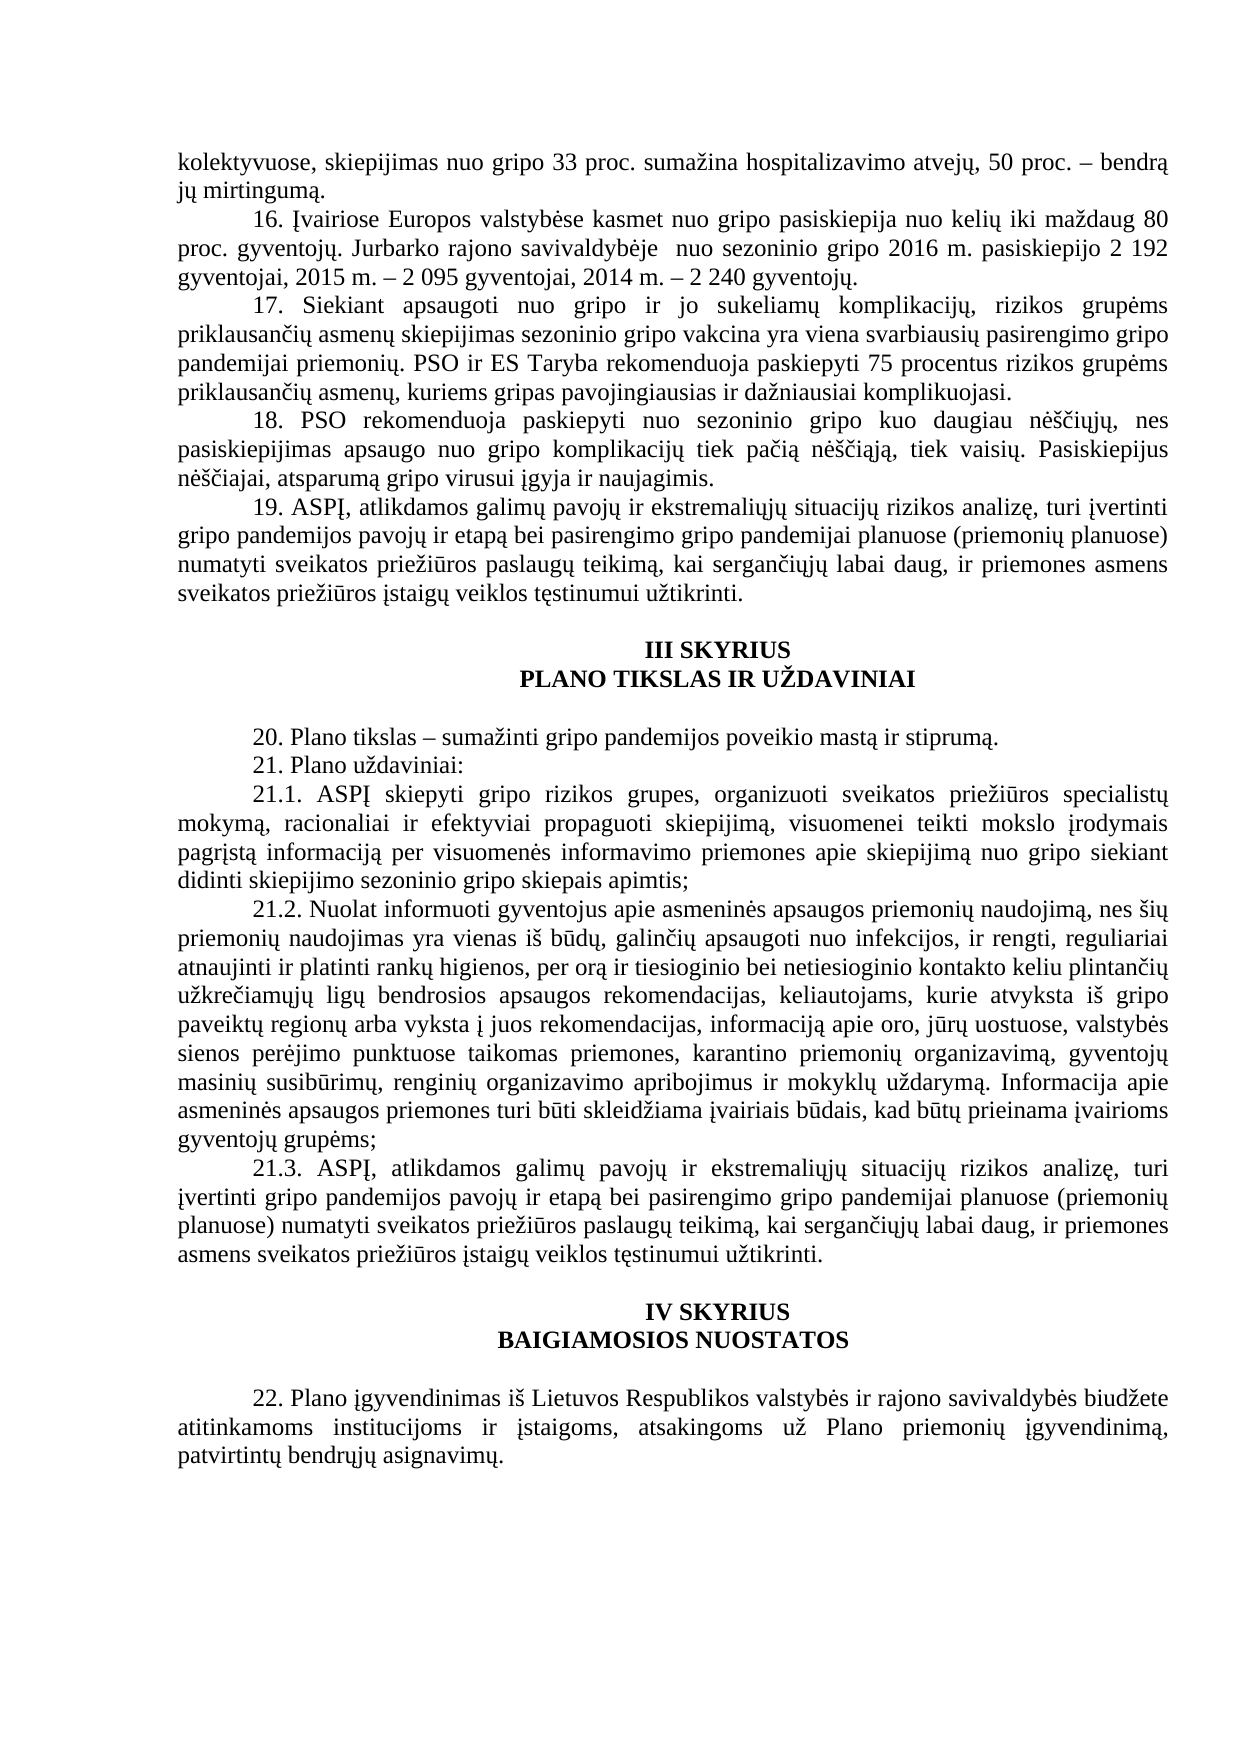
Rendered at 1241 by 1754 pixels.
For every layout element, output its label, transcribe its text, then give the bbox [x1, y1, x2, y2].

text 16. Įvairiose Europos valstybėse kasmet nuo gripo pasiskiepija nuo kelių iki maždaug 80 proc. gyventojų. Jurbarko rajono savivaldybėje nuo sezoninio gripo 2016 m. pasiskiepijo 2 192 gyventojai, 2015 m. – 2 095 gyventojai, 2014 m. – 2 240 gyventojų. [177, 204, 1169, 291]
text 19. ASPĮ, atlikdamos galimų pavojų ir ekstremaliųjų situacijų rizikos analizę, turi įvertinti gripo pandemijos pavojų ir etapą bei pasirengimo gripo pandemijai planuose (priemonių planuose) numatyti sveikatos priežiūros paslaugų teikimą, kai sergančiųjų labai daug, ir priemones asmens sveikatos priežiūros įstaigų veiklos tęstinumui užtikrinti. [177, 492, 1169, 607]
text 21.3. ASPĮ, atlikdamos galimų pavojų ir ekstremaliųjų situacijų rizikos analizę, turi įvertinti gripo pandemijos pavojų ir etapą bei pasirengimo gripo pandemijai planuose (priemonių planuose) numatyti sveikatos priežiūros paslaugų teikimą, kai sergančiųjų labai daug, ir priemones asmens sveikatos priežiūros įstaigų veiklos tęstinumui užtikrinti. [177, 1153, 1169, 1268]
text kolektyvuose, skiepijimas nuo gripo 33 proc. sumažina hospitalizavimo atvejų, 50 proc. – bendrą jų mirtingumą. [177, 147, 1169, 204]
text 21. Plano uždaviniai: [177, 751, 1169, 779]
text 21.1. aspį skiepyti gripo rizikos grupes, organizuoti sveikatos priežiūros specialistų mokymą, racionaliai ir efektyviai propaguoti skiepijimą, visuomenei teikti mokslo įrodymais pagrįstą informaciją per visuomenės informavimo priemones apie skiepijimą nuo gripo siekiant didinti skiepijimo sezoninio gripo skiepais apimtis; [177, 779, 1169, 894]
text BAIGIAMOSIOS NUOSTATOS [177, 1326, 1169, 1354]
text 22. Plano įgyvendinimas iš Lietuvos Respublikos valstybės ir rajono savivaldybės biudžete atitinkamoms institucijoms ir įstaigoms, atsakingoms už Plano priemonių įgyvendinimą, patvirtintų bendrųjų asignavimų. [177, 1383, 1169, 1469]
text 20. Plano tikslas – sumažinti gripo pandemijos poveikio mastą ir stiprumą. [177, 722, 1169, 751]
text PLANO TIKSLAS IR UŽDAVINIAI [266, 664, 1169, 693]
text 21.2. Nuolat informuoti gyventojus apie asmeninės apsaugos priemonių naudojimą, nes šių priemonių naudojimas yra vienas iš būdų, galinčių apsaugoti nuo infekcijos, ir rengti, reguliariai atnaujinti ir platinti rankų higienos, per orą ir tiesioginio bei netiesioginio kontakto keliu plintančių užkrečiamųjų ligų bendrosios apsaugos rekomendacijas, keliautojams, kurie atvyksta iš gripo paveiktų regionų arba vyksta į juos rekomendacijas, informaciją apie oro, jūrų uostuose, valstybės sienos perėjimo punktuose taikomas priemones, karantino priemonių organizavimą, gyventojų masinių susibūrimų, renginių organizavimo apribojimus ir mokyklų uždarymą. Informacija apie asmeninės apsaugos priemones turi būti skleidžiama įvairiais būdais, kad būtų prieinama įvairioms gyventojų grupėms; [177, 894, 1169, 1153]
text III SKYRIUS [177, 636, 1169, 664]
text 17. Siekiant apsaugoti nuo gripo ir jo sukeliamų komplikacijų, rizikos grupėms priklausančių asmenų skiepijimas sezoninio gripo vakcina yra viena svarbiausių pasirengimo gripo pandemijai priemonių. PSO ir ES Taryba rekomenduoja paskiepyti 75 procentus rizikos grupėms priklausančių asmenų, kuriems gripas pavojingiausias ir dažniausiai komplikuojasi. [177, 291, 1169, 406]
text IV SKYRIUS [177, 1297, 1169, 1326]
text 18. PSO rekomenduoja paskiepyti nuo sezoninio gripo kuo daugiau nėščiųjų, nes pasiskiepijimas apsaugo nuo gripo komplikacijų tiek pačią nėščiąją, tiek vaisių. Pasiskiepijus nėščiajai, atsparumą gripo virusui įgyja ir naujagimis. [177, 406, 1169, 492]
